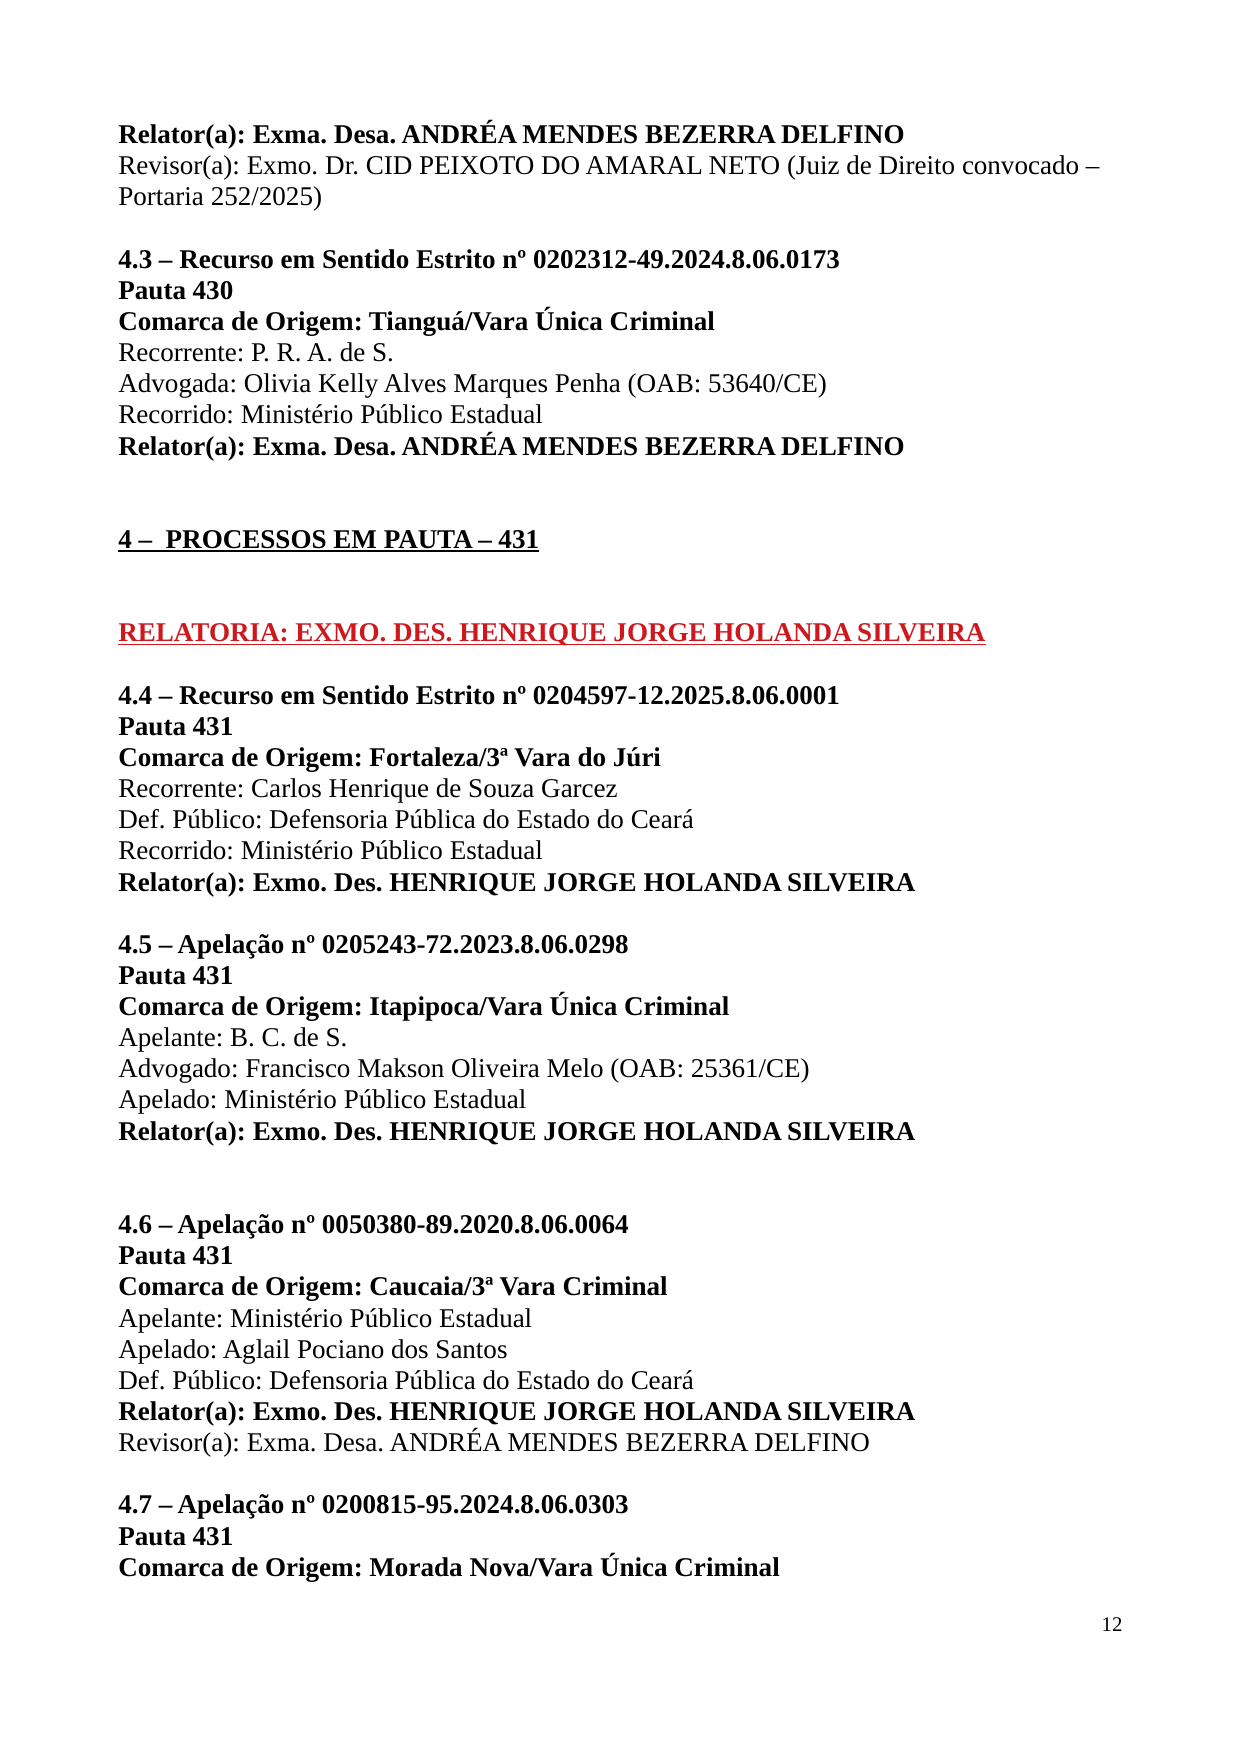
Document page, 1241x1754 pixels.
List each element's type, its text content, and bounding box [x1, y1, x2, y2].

text Relator(a): Exma. Desa. ANDRÉA MENDES BEZERRA DELFINO [118, 118, 1122, 149]
text 4.6 – Apelação nº 0050380-89.2020.8.06.0064 [118, 1208, 1122, 1239]
text Apelado: Ministério Público Estadual [118, 1084, 1122, 1115]
text Apelante: B. C. de S. [118, 1021, 1122, 1052]
text Comarca de Origem: Itapipoca/Vara Única Criminal [118, 990, 1122, 1021]
text 4.7 – Apelação nº 0200815-95.2024.8.06.0303 [118, 1488, 1122, 1520]
text 4.5 – Apelação nº 0205243-72.2023.8.06.0298 [118, 928, 1122, 959]
text Comarca de Origem: Fortaleza/3ª Vara do Júri [118, 741, 1122, 772]
text Def. Público: Defensoria Pública do Estado do Ceará [118, 1364, 1122, 1395]
text Apelado: Aglail Pociano dos Santos [118, 1333, 1122, 1364]
text Advogada: Olivia Kelly Alves Marques Penha (OAB: 53640/CE) [118, 367, 1122, 398]
text Revisor(a): Exmo. Dr. CID PEIXOTO DO AMARAL NETO (Juiz de Direito convocado – Portaria 252/2025) [118, 149, 1122, 212]
text Relator(a): Exmo. Des. HENRIQUE JORGE HOLANDA SILVEIRA [118, 1115, 1122, 1146]
text Recorrente: P. R. A. de S. [118, 336, 1122, 367]
text Pauta 430 [118, 274, 1122, 305]
text 4.3 – Recurso em Sentido Estrito nº 0202312-49.2024.8.06.0173 [118, 243, 1122, 274]
text Comarca de Origem: Tianguá/Vara Única Criminal [118, 305, 1122, 336]
text Recorrido: Ministério Público Estadual [118, 834, 1122, 866]
text Pauta 431 [118, 1520, 1122, 1551]
text Advogado: Francisco Makson Oliveira Melo (OAB: 25361/CE) [118, 1052, 1122, 1084]
text Relator(a): Exmo. Des. HENRIQUE JORGE HOLANDA SILVEIRA [118, 1395, 1122, 1426]
text Def. Público: Defensoria Pública do Estado do Ceará [118, 803, 1122, 834]
text Pauta 431 [118, 1239, 1122, 1271]
text 4 – PROCESSOS EM PAUTA – 431 [118, 523, 1122, 554]
text Apelante: Ministério Público Estadual [118, 1302, 1122, 1333]
text 4.4 – Recurso em Sentido Estrito nº 0204597-12.2025.8.06.0001 [118, 679, 1122, 710]
text Relator(a): Exmo. Des. HENRIQUE JORGE HOLANDA SILVEIRA [118, 866, 1122, 897]
text Relator(a): Exma. Desa. ANDRÉA MENDES BEZERRA DELFINO [118, 429, 1122, 461]
text Comarca de Origem: Caucaia/3ª Vara Criminal [118, 1271, 1122, 1302]
text Revisor(a): Exma. Desa. ANDRÉA MENDES BEZERRA DELFINO [118, 1426, 1122, 1457]
text Comarca de Origem: Morada Nova/Vara Única Criminal [118, 1551, 1122, 1582]
text Recorrido: Ministério Público Estadual [118, 398, 1122, 429]
text Recorrente: Carlos Henrique de Souza Garcez [118, 772, 1122, 803]
text RELATORIA: EXMO. DES. HENRIQUE JORGE HOLANDA SILVEIRA [118, 616, 1122, 648]
text Pauta 431 [118, 959, 1122, 990]
text Pauta 431 [118, 710, 1122, 741]
